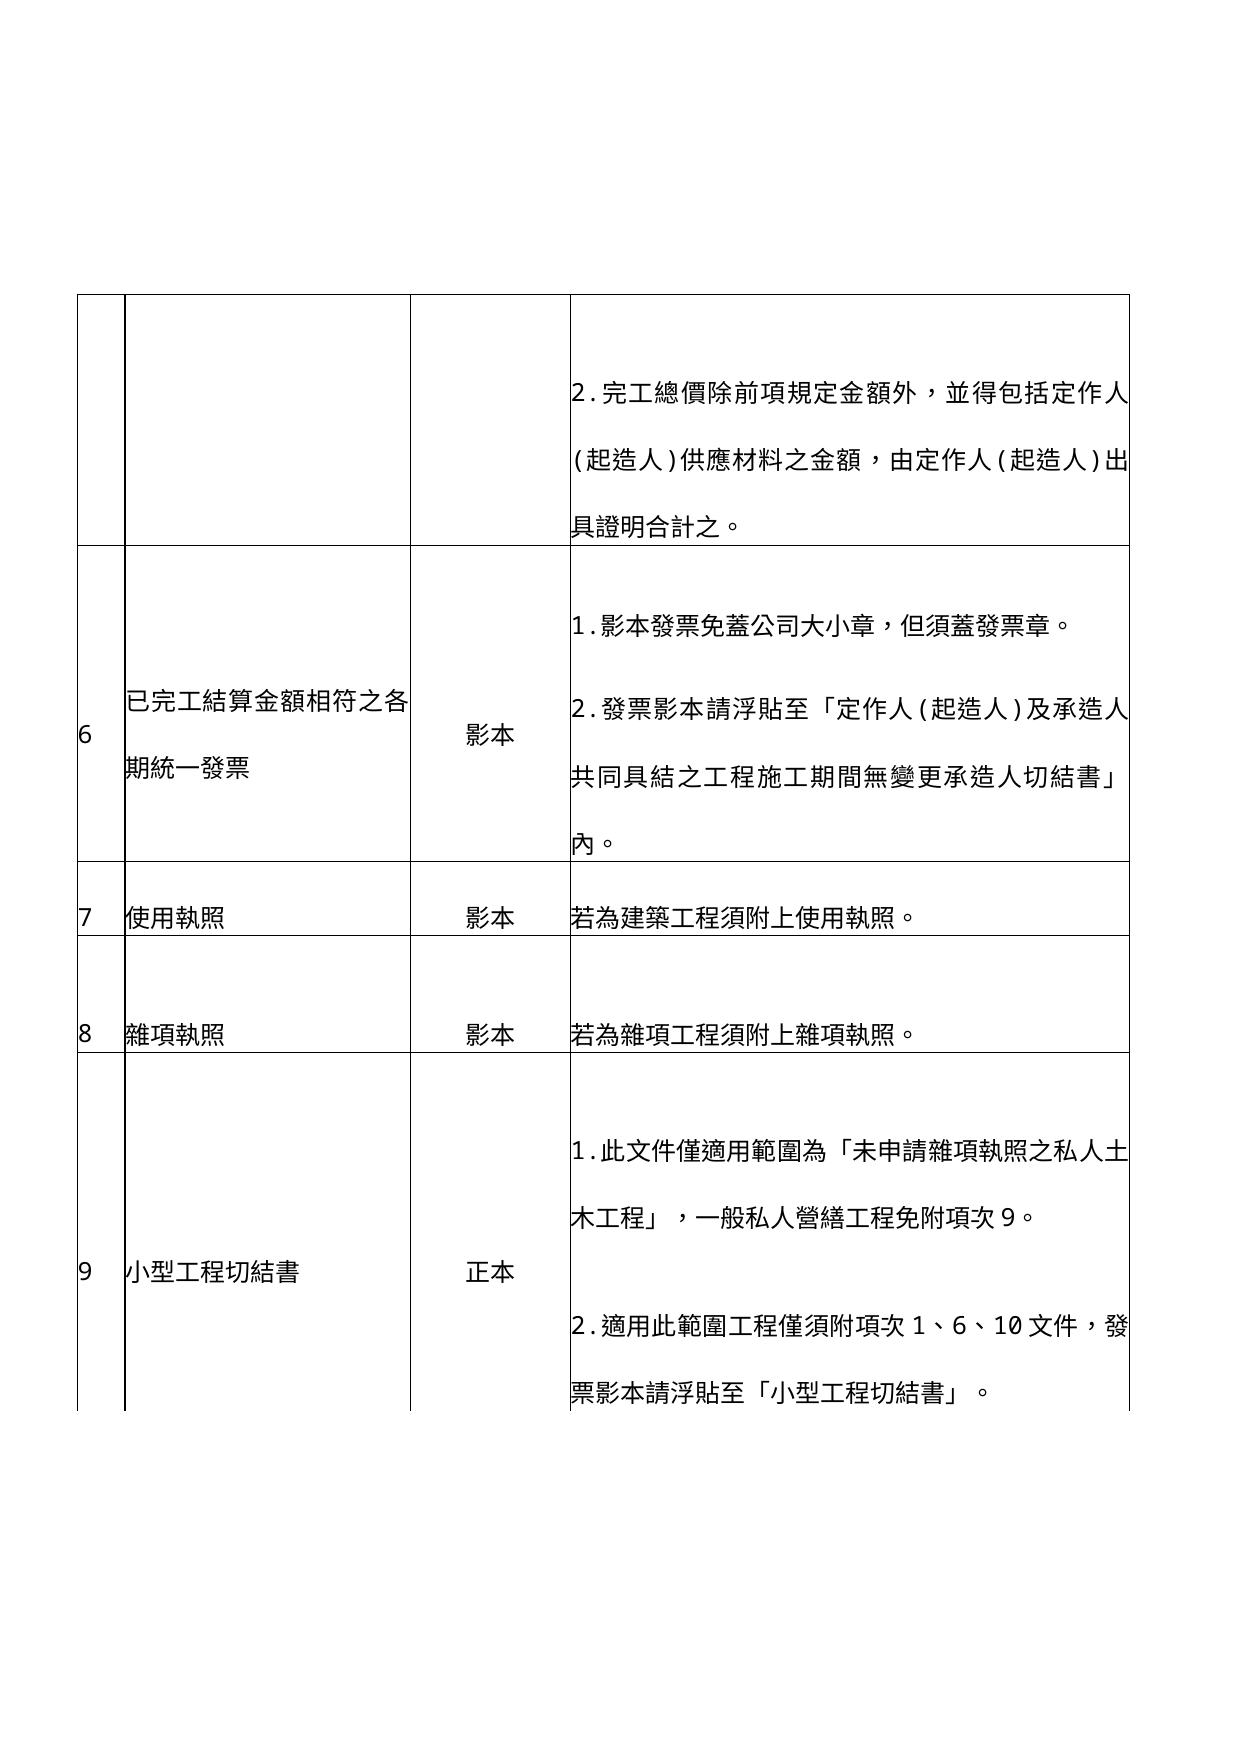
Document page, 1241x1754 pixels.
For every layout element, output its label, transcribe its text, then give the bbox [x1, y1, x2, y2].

table_cell 已完工結算金額相符之各期統一發票 [126, 546, 410, 861]
table_cell 1.此文件僅適用範圍為「未申請雜項執照之私人土木工程」，一般私人營繕工程免附項次9。 2.適用此範圍工程僅須附項次1、6、10文件，發票影本請浮貼至「小型工程切結書」。 [571, 1053, 1129, 1411]
table_cell 雜項執照 [126, 936, 410, 1052]
table_cell 7 [78, 862, 124, 935]
table_cell 小型工程切結書 [126, 1053, 410, 1411]
table_cell [126, 295, 410, 544]
table_cell 影本 [411, 862, 570, 935]
table_cell 影本 [411, 546, 570, 861]
table_cell [78, 295, 124, 544]
table_cell 8 [78, 936, 124, 1052]
table_cell 1.影本發票免蓋公司大小章，但須蓋發票章。 2.發票影本請浮貼至「定作人(起造人)及承造人共同具結之工程施工期間無變更承造人切結書」內。 [571, 546, 1129, 861]
table_cell 9 [78, 1053, 124, 1411]
table_cell 正本 [411, 1053, 570, 1411]
table_cell 若為建築工程須附上使用執照。 [571, 862, 1129, 935]
table_cell 若為雜項工程須附上雜項執照。 [571, 936, 1129, 1052]
table_cell 使用執照 [126, 862, 410, 935]
table_cell 影本 [411, 936, 570, 1052]
table_cell 2.完工總價除前項規定金額外，並得包括定作人 (起造人)供應材料之金額，由定作人(起造人)出具證明合計之。 [571, 295, 1129, 544]
table_cell [411, 295, 570, 544]
table_cell 6 [78, 546, 124, 861]
